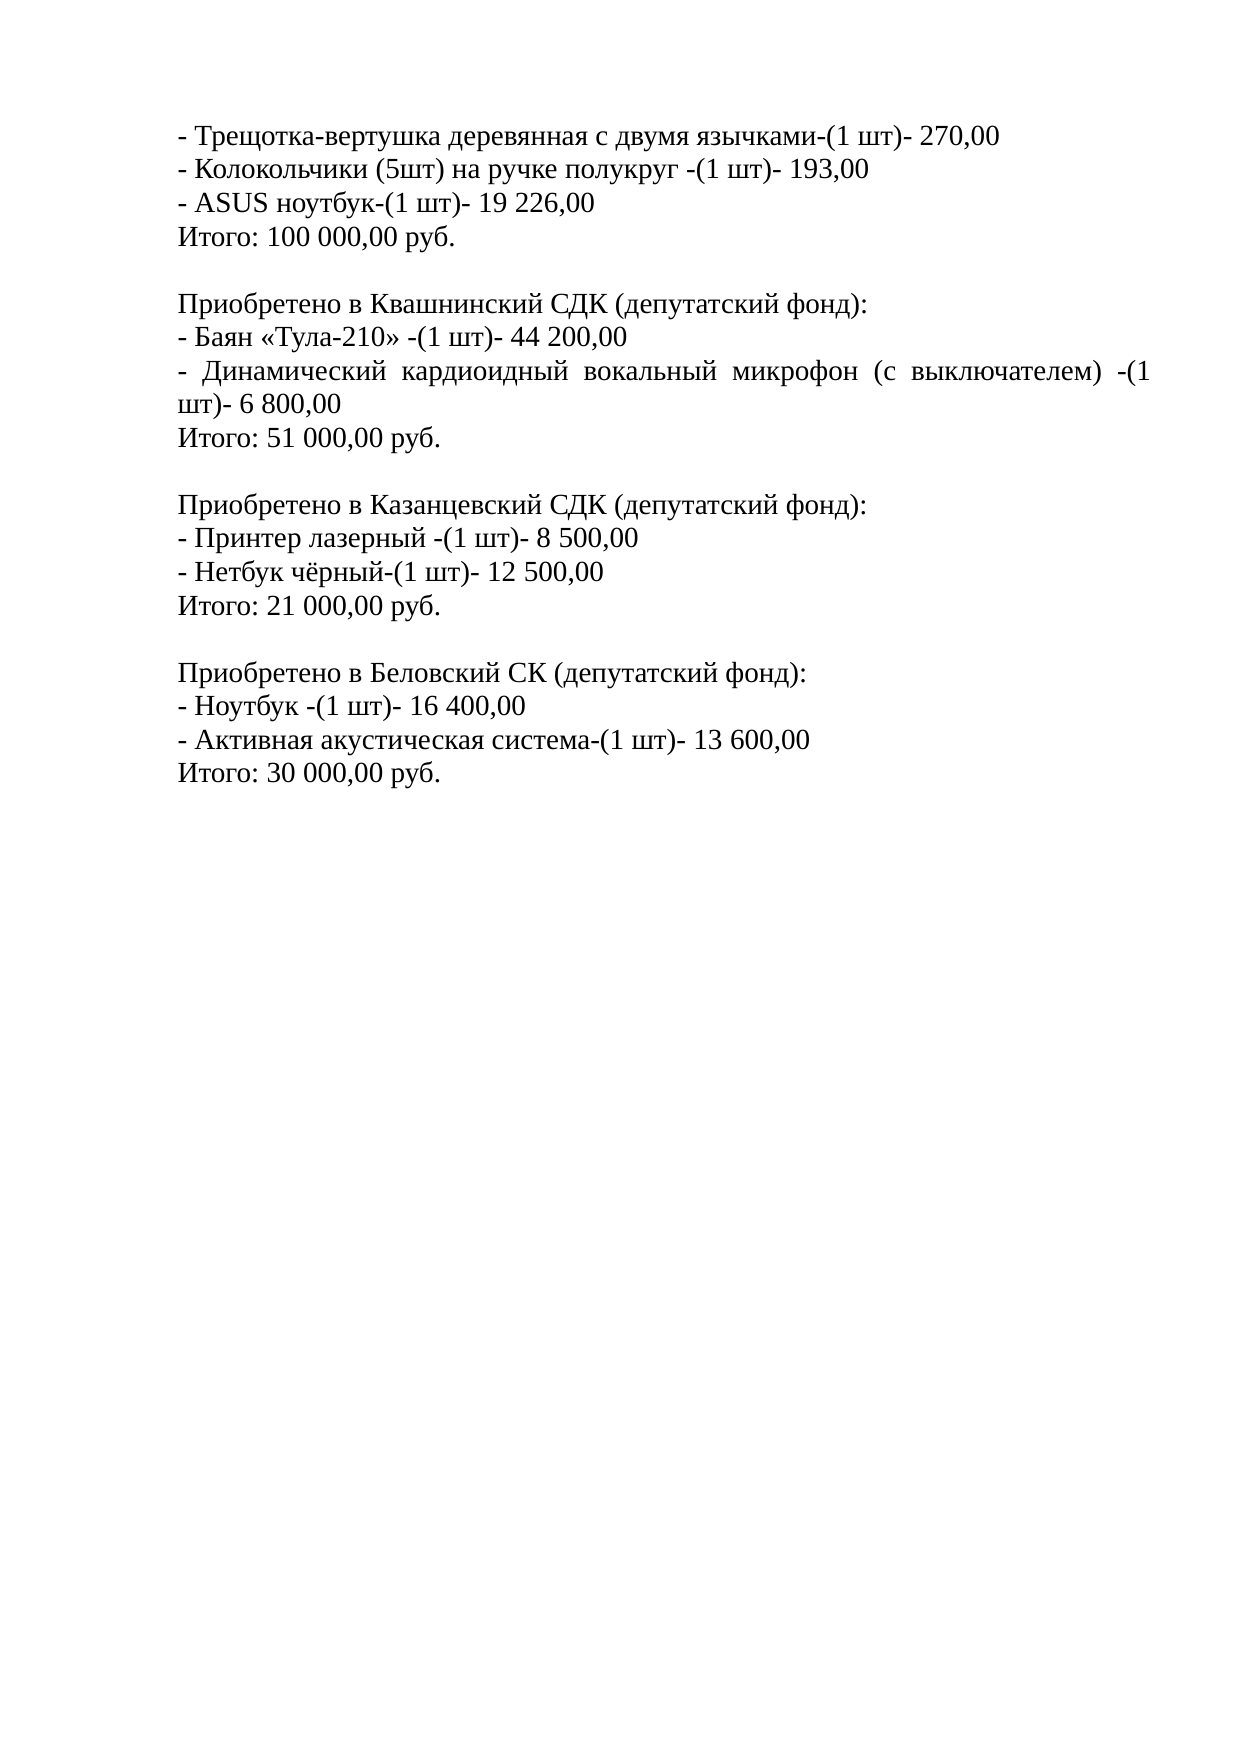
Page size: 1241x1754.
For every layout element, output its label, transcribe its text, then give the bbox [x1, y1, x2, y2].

text - Принтер лазерный -(1 шт)- 8 500,00 [177, 521, 1152, 554]
text Итого: 30 000,00 руб. [177, 755, 1152, 789]
text Итого: 21 000,00 руб. [177, 588, 1152, 621]
text - ASUS ноутбук-(1 шт)- 19 226,00 [177, 185, 1152, 219]
text Итого: 100 000,00 руб. [177, 219, 1152, 252]
text - Ноутбук -(1 шт)- 16 400,00 [177, 688, 1152, 722]
text - Активная акустическая система-(1 шт)- 13 600,00 [177, 722, 1152, 755]
text Приобретено в Квашнинский СДК (депутатский фонд): [177, 286, 1152, 319]
text - Колокольчики (5шт) на ручке полукруг -(1 шт)- 193,00 [177, 152, 1152, 185]
text Приобретено в Беловский СК (депутатский фонд): [177, 655, 1152, 688]
text - Нетбук чёрный-(1 шт)- 12 500,00 [177, 554, 1152, 588]
text - Трещотка-вертушка деревянная с двумя язычками-(1 шт)- 270,00 [177, 118, 1152, 152]
text - Баян «Тула-210» -(1 шт)- 44 200,00 [177, 319, 1152, 353]
text Приобретено в Казанцевский СДК (депутатский фонд): [177, 487, 1152, 521]
text Итого: 51 000,00 руб. [177, 420, 1152, 453]
text - Динамический кардиоидный вокальный микрофон (с выключателем) -(1 шт)- 6 800,00 [177, 353, 1152, 420]
